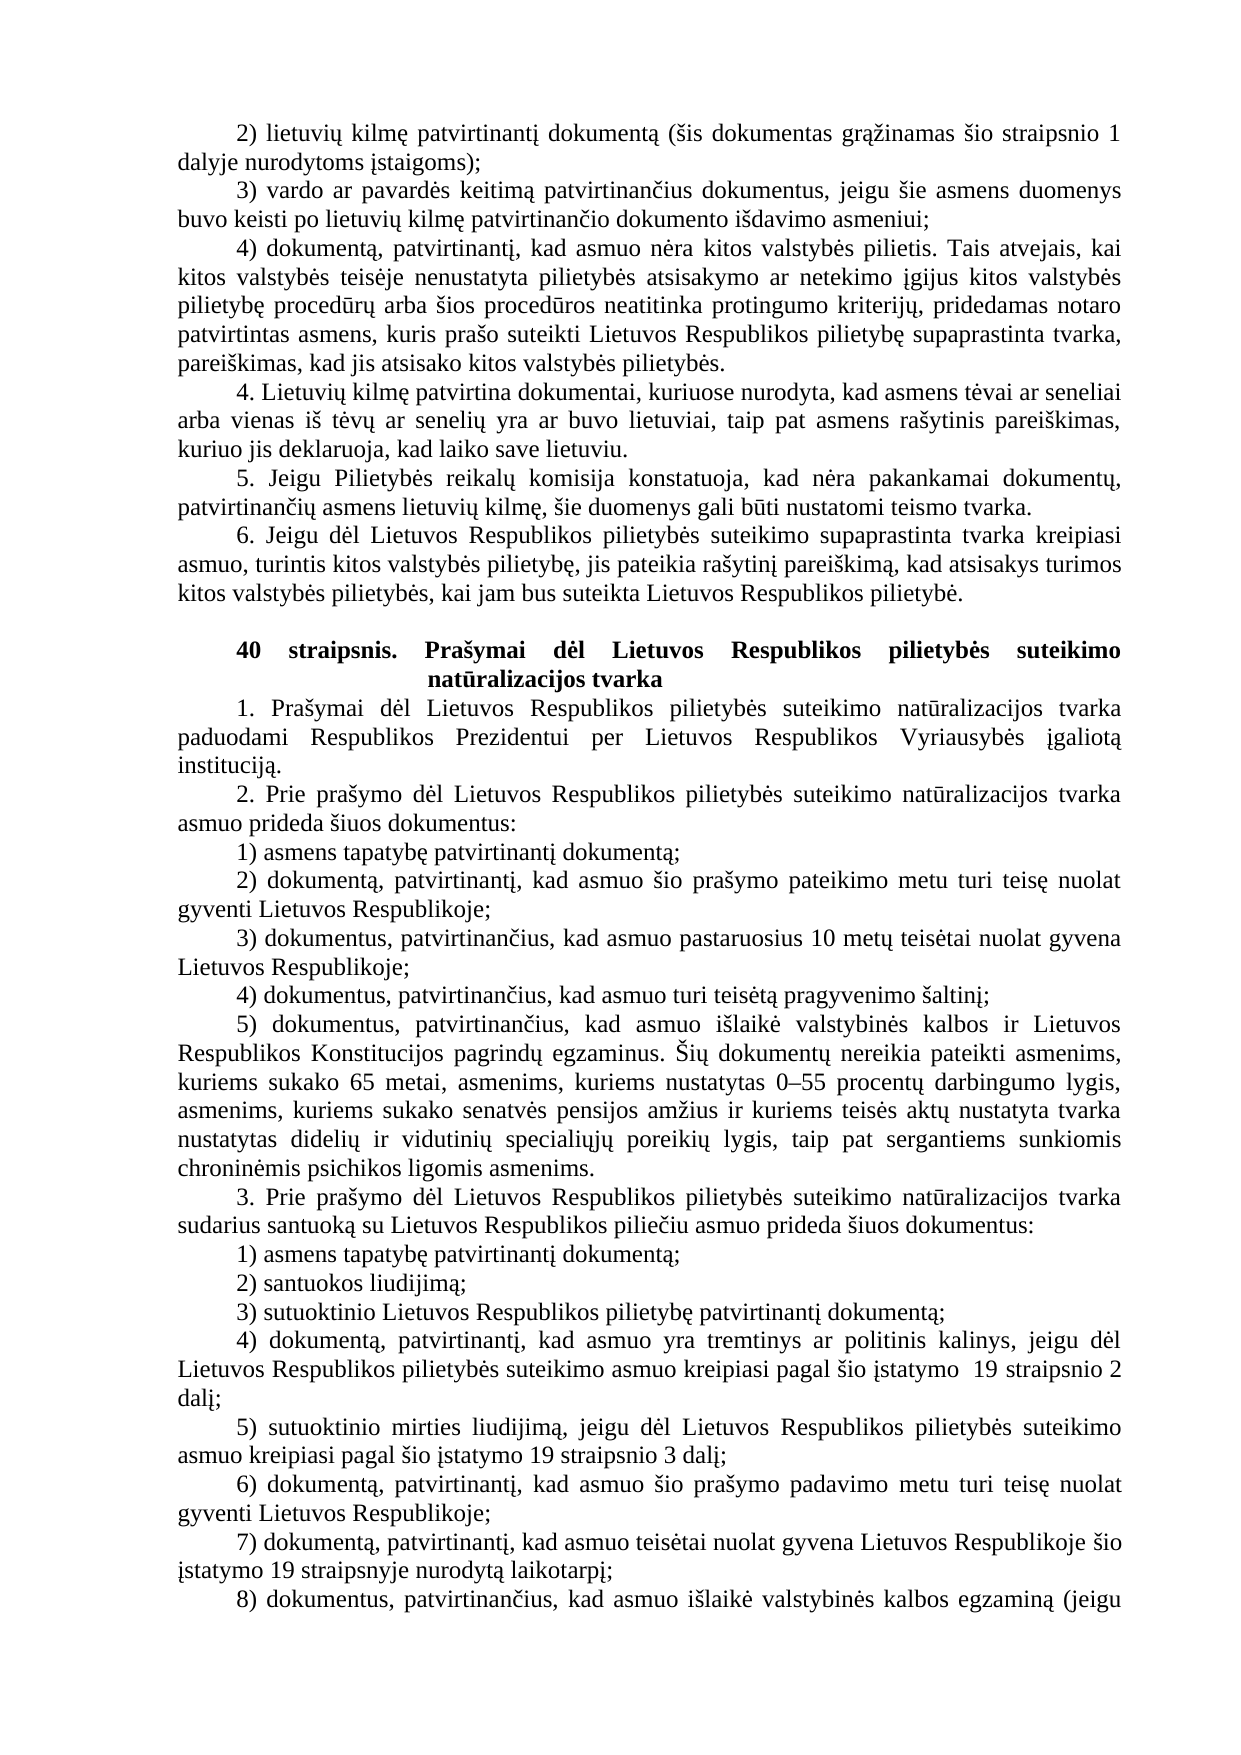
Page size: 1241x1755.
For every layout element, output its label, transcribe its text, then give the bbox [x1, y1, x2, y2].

text 3) sutuoktinio Lietuvos Respublikos pilietybę patvirtinantį dokumentą; [177, 1297, 1122, 1326]
text 5) sutuoktinio mirties liudijimą, jeigu dėl Lietuvos Respublikos pilietybės suteikimo asmuo kreipiasi pagal šio įstatymo 19 straipsnio 3 dalį; [177, 1412, 1122, 1469]
text 4) dokumentus, patvirtinančius, kad asmuo turi teisėtą pragyvenimo šaltinį; [177, 981, 1122, 1009]
text 3) vardo ar pavardės keitimą patvirtinančius dokumentus, jeigu šie asmens duomenys buvo keisti po lietuvių kilmę patvirtinančio dokumento išdavimo asmeniui; [177, 176, 1122, 233]
text 6. Jeigu dėl Lietuvos Respublikos pilietybės suteikimo supaprastinta tvarka kreipiasi asmuo, turintis kitos valstybės pilietybę, jis pateikia rašytinį pareiškimą, kad atsisakys turimos kitos valstybės pilietybės, kai jam bus suteikta Lietuvos Respublikos pilietybė. [177, 521, 1122, 607]
text 4. Lietuvių kilmę patvirtina dokumentai, kuriuose nurodyta, kad asmens tėvai ar seneliai arba vienas iš tėvų ar senelių yra ar buvo lietuviai, taip pat asmens rašytinis pareiškimas, kuriuo jis deklaruoja, kad laiko save lietuviu. [177, 377, 1122, 463]
text 2) lietuvių kilmę patvirtinantį dokumentą (šis dokumentas grąžinamas šio straipsnio 1 dalyje nurodytoms įstaigoms); [177, 118, 1122, 176]
text 40 straipsnis. Prašymai dėl Lietuvos Respublikos pilietybės suteikimo natūralizacijos tvarka [236, 636, 1122, 693]
text 3. Prie prašymo dėl Lietuvos Respublikos pilietybės suteikimo natūralizacijos tvarka sudarius santuoką su Lietuvos Respublikos piliečiu asmuo prideda šiuos dokumentus: [177, 1182, 1122, 1239]
text 8) dokumentus, patvirtinančius, kad asmuo išlaikė valstybinės kalbos egzaminą (jeigu [177, 1584, 1122, 1613]
text 7) dokumentą, patvirtinantį, kad asmuo teisėtai nuolat gyvena Lietuvos Respublikoje šio įstatymo 19 straipsnyje nurodytą laikotarpį; [177, 1527, 1122, 1584]
text 5. Jeigu Pilietybės reikalų komisija konstatuoja, kad nėra pakankamai dokumentų, patvirtinančių asmens lietuvių kilmę, šie duomenys gali būti nustatomi teismo tvarka. [177, 463, 1122, 521]
text 2) dokumentą, patvirtinantį, kad asmuo šio prašymo pateikimo metu turi teisę nuolat gyventi Lietuvos Respublikoje; [177, 866, 1122, 923]
text 5) dokumentus, patvirtinančius, kad asmuo išlaikė valstybinės kalbos ir Lietuvos Respublikos Konstitucijos pagrindų egzaminus. Šių dokumentų nereikia pateikti asmenims, kuriems sukako 65 metai, asmenims, kuriems nustatytas 0–55 procentų darbingumo lygis, asmenims, kuriems sukako senatvės pensijos amžius ir kuriems teisės aktų nustatyta tvarka nustatytas didelių ir vidutinių specialiųjų poreikių lygis, taip pat sergantiems sunkiomis chroninėmis psichikos ligomis asmenims. [177, 1009, 1122, 1182]
text 3) dokumentus, patvirtinančius, kad asmuo pastaruosius 10 metų teisėtai nuolat gyvena Lietuvos Respublikoje; [177, 923, 1122, 981]
text 1) asmens tapatybę patvirtinantį dokumentą; [177, 837, 1122, 866]
text 2) santuokos liudijimą; [177, 1268, 1122, 1297]
text 6) dokumentą, patvirtinantį, kad asmuo šio prašymo padavimo metu turi teisę nuolat gyventi Lietuvos Respublikoje; [177, 1469, 1122, 1527]
text 1. Prašymai dėl Lietuvos Respublikos pilietybės suteikimo natūralizacijos tvarka paduodami Respublikos Prezidentui per Lietuvos Respublikos Vyriausybės įgaliotą instituciją. [177, 693, 1122, 779]
text 1) asmens tapatybę patvirtinantį dokumentą; [177, 1239, 1122, 1268]
text 4) dokumentą, patvirtinantį, kad asmuo yra tremtinys ar politinis kalinys, jeigu dėl Lietuvos Respublikos pilietybės suteikimo asmuo kreipiasi pagal šio įstatymo 19 straipsnio 2 dalį; [177, 1326, 1122, 1412]
text 2. Prie prašymo dėl Lietuvos Respublikos pilietybės suteikimo natūralizacijos tvarka asmuo prideda šiuos dokumentus: [177, 779, 1122, 837]
text 4) dokumentą, patvirtinantį, kad asmuo nėra kitos valstybės pilietis. Tais atvejais, kai kitos valstybės teisėje nenustatyta pilietybės atsisakymo ar netekimo įgijus kitos valstybės pilietybę procedūrų arba šios procedūros neatitinka protingumo kriterijų, pridedamas notaro patvirtintas asmens, kuris prašo suteikti Lietuvos Respublikos pilietybę supaprastinta tvarka, pareiškimas, kad jis atsisako kitos valstybės pilietybės. [177, 233, 1122, 377]
